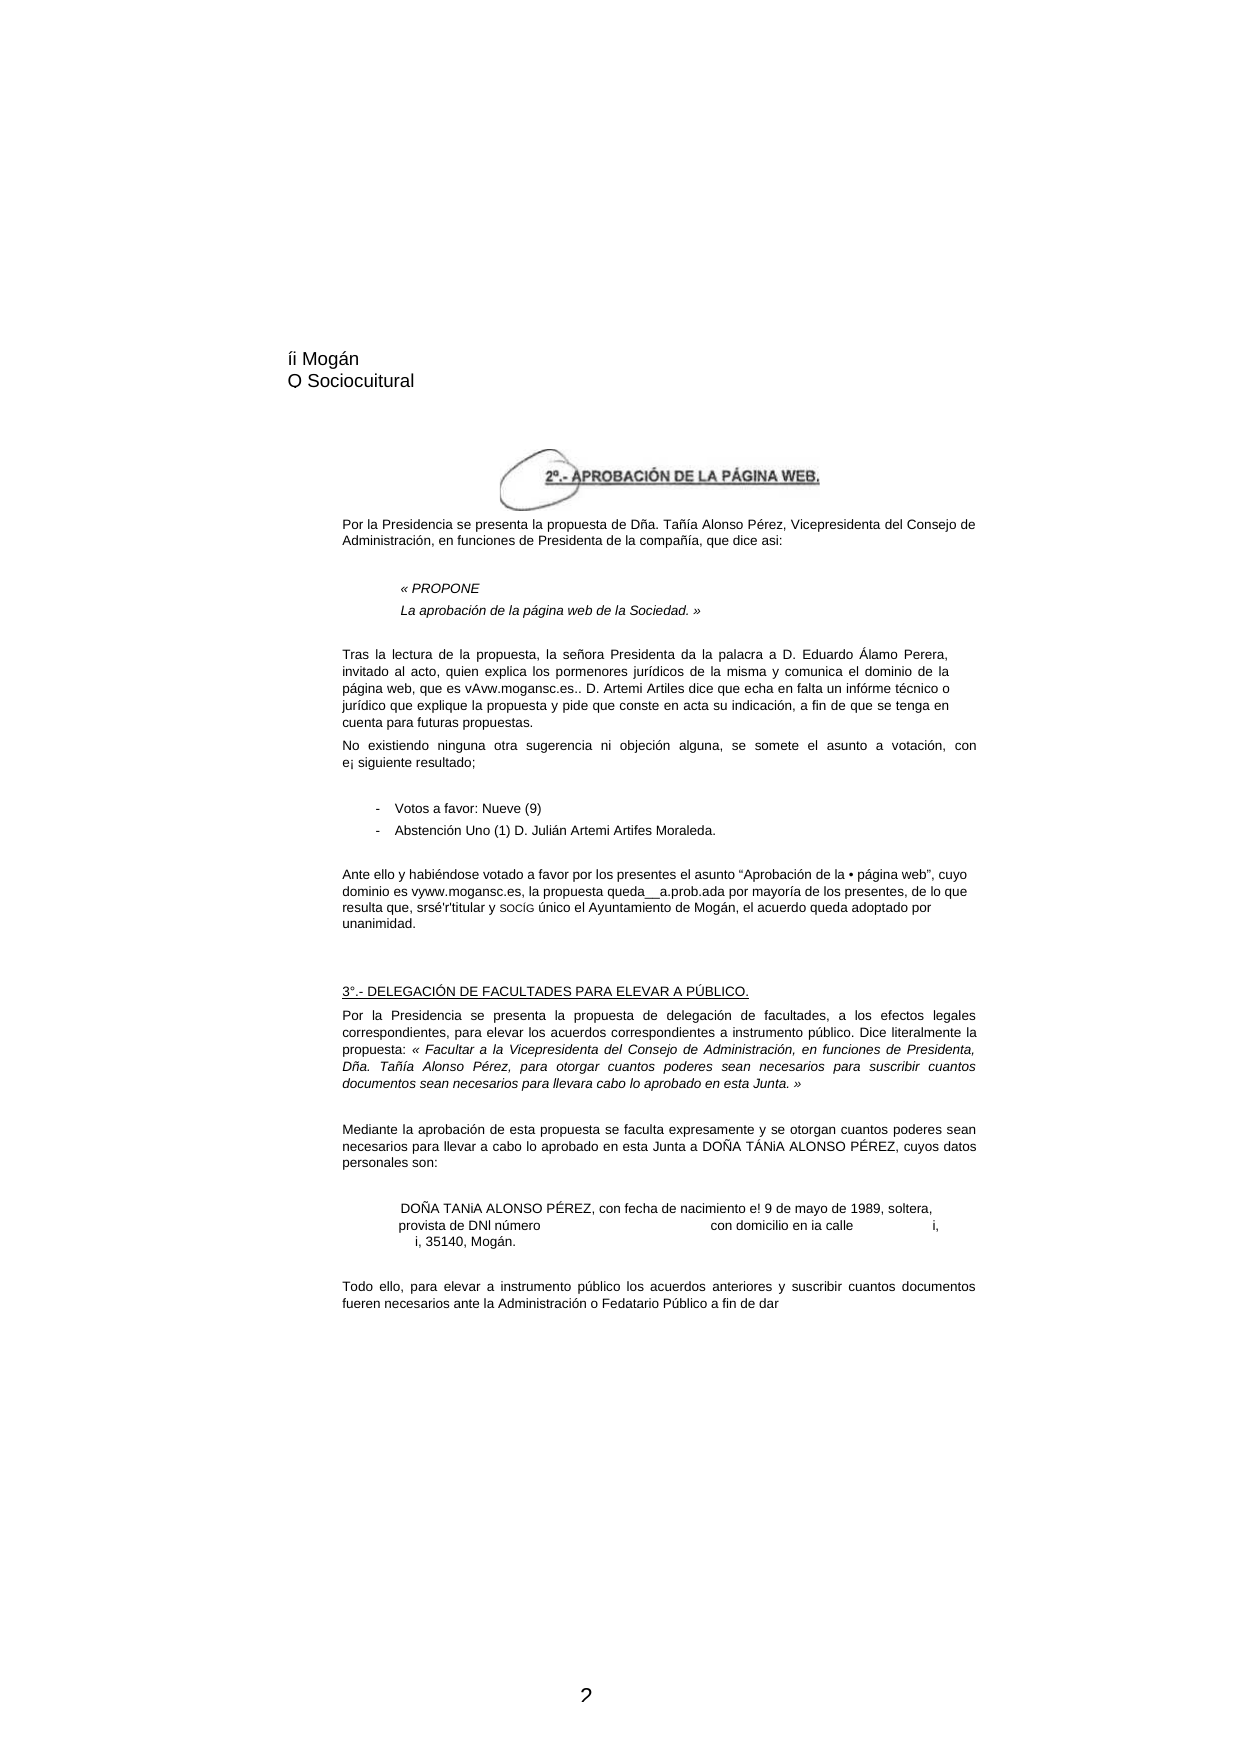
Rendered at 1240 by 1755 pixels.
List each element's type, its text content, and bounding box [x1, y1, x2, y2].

text Por la Presidencia se presenta la propuesta de Dña. Tañía Alonso Pérez, Vicepresidenta del Consejo de Administración, en funciones de Presidenta de la compañía, que dice asi: [342, 517, 977, 548]
text La aprobación de la página web de la Sociedad. » [398, 602, 977, 618]
text Por la Presidencia se presenta la propuesta de delegación de facultades, a los efectos legales correspondientes, para elevar los acuerdos correspondientes a instrumento público. Dice literalmente la propuesta: « Facultar a la Vicepresidenta del Consejo de Administración, en funciones de Presidenta, Dña. Tañía Alonso Pérez, para otorgar cuantos poderes sean necesarios para suscribir cuantos documentos sean necesarios para llevara cabo lo aprobado en esta Junta. » [342, 1007, 977, 1091]
text Tras la lectura de la propuesta, la señora Presidenta da la palacra a D. Eduardo Álamo Perera, invitado al acto, quien explica los pormenores jurídicos de la misma y comunica el dominio de la página web, que es vAvw.mogansc.es.. D. Artemi Artiles dice que echa en falta un infórme técnico o jurídico que explique la propuesta y pide que conste en acta su indicación, a fin de que se tenga en cuenta para futuras propuestas. [342, 647, 950, 730]
text Mediante la aprobación de esta propuesta se faculta expresamente y se otorgan cuantos poderes sean necesarios para llevar a cabo lo aprobado en esta Junta a DOÑA TÁNiA ALONSO PÉREZ, cuyos datos personales son: [342, 1121, 977, 1171]
text No existiendo ninguna otra sugerencia ni objeción alguna, se somete el asunto a votación, con e¡ siguiente resultado; [342, 737, 977, 770]
text 3°.- DELEGACIÓN DE FACULTADES PARA ELEVAR A PÚBLICO. [342, 984, 977, 1000]
list Abstención Uno (1) D. Julián Artemi Artifes Moraleda. [375, 822, 977, 838]
text DOÑA TANiA ALONSO PÉREZ, con fecha de nacimiento e! 9 de mayo de 1989, soltera, provista de DNl número con domicilio en ia calle i, [398, 1201, 977, 1233]
text « PROPONE [398, 580, 977, 596]
text Ante ello y habiéndose votado a favor por los presentes el asunto “Aprobación de la • página web”, cuyo dominio es vyww.mogansc.es, la propuesta queda__a.prob.ada por mayoría de los presentes, de lo que resulta que, srsé'r'titular y socíg único el Ayuntamiento de Mogán, el acuerdo queda adoptado por unanimidad. [342, 867, 977, 931]
text Todo ello, para elevar a instrumento público los acuerdos anteriores y suscribir cuantos documentos fueren necesarios ante la Administración o Fedatario Público a fin de dar [342, 1279, 977, 1311]
text i, 35140, Mogán. [415, 1234, 977, 1249]
list Votos a favor: Nueve (9) [375, 801, 977, 816]
